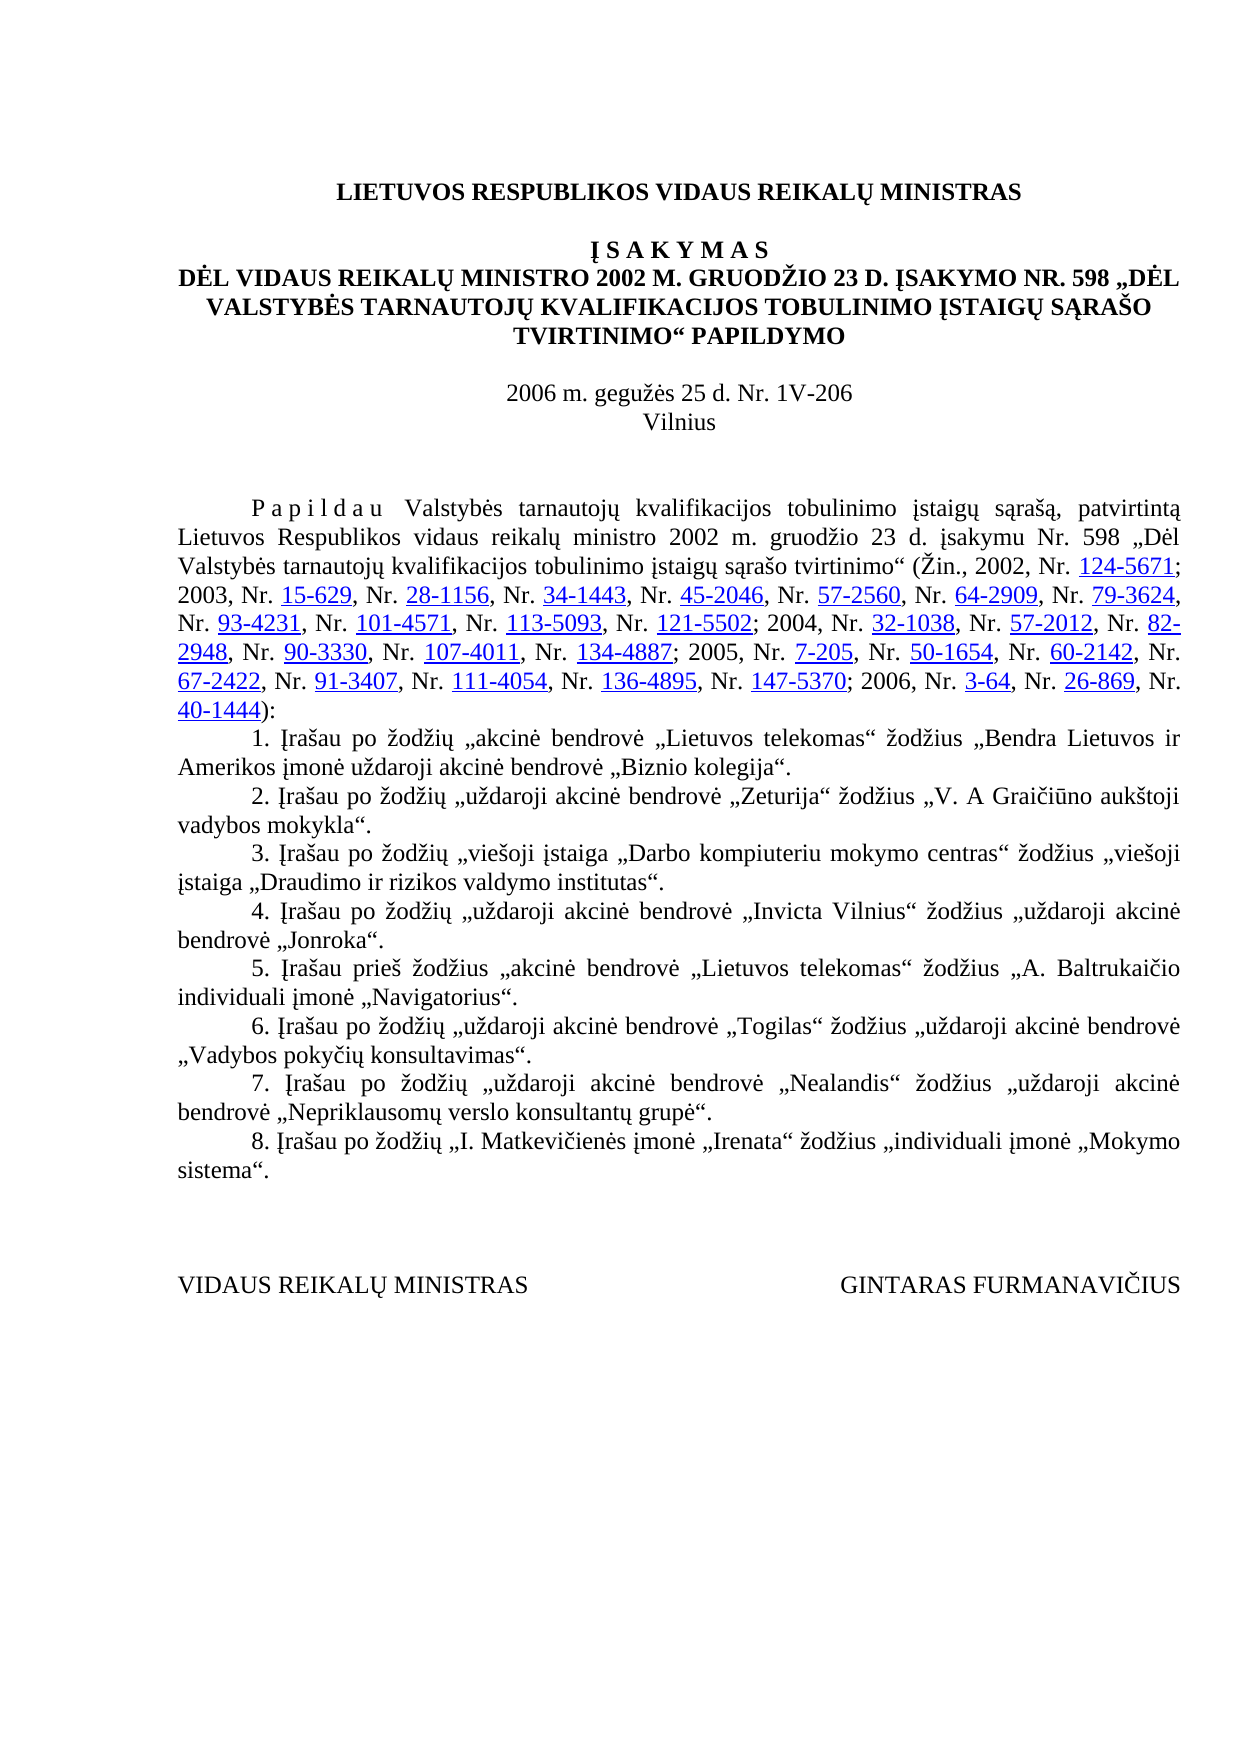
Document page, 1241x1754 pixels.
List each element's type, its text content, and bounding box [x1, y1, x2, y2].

text 5. Įrašau prieš žodžius „akcinė bendrovė „Lietuvos telekomas“ žodžius „A. Baltrukaičio individuali įmonė „Navigatorius“. [177, 953, 1181, 1011]
text 2006 m. gegužės 25 d. Nr. 1V-206 [177, 378, 1181, 407]
text 3. Įrašau po žodžių „viešoji įstaiga „Darbo kompiuteriu mokymo centras“ žodžius „viešoji įstaiga „Draudimo ir rizikos valdymo institutas“. [177, 838, 1181, 896]
text Į S A K Y M A S [177, 235, 1181, 263]
text 7. Įrašau po žodžių „uždaroji akcinė bendrovė „Nealandis“ žodžius „uždaroji akcinė bendrovė „Nepriklausomų verslo konsultantų grupė“. [177, 1068, 1181, 1126]
text Vilnius [177, 407, 1181, 436]
text 8. Įrašau po žodžių „I. Matkevičienės įmonė „Irenata“ žodžius „individuali įmonė „Mokymo sistema“. [177, 1126, 1181, 1183]
text 2. Įrašau po žodžių „uždaroji akcinė bendrovė „Zeturija“ žodžius „V. A Graičiūno aukštoji vadybos mokykla“. [177, 781, 1181, 838]
text 4. Įrašau po žodžių „uždaroji akcinė bendrovė „Invicta Vilnius“ žodžius „uždaroji akcinė bendrovė „Jonroka“. [177, 896, 1181, 953]
text 6. Įrašau po žodžių „uždaroji akcinė bendrovė „Togilas“ žodžius „uždaroji akcinė bendrovė „Vadybos pokyčių konsultavimas“. [177, 1011, 1181, 1068]
text 1. Įrašau po žodžių „akcinė bendrovė „Lietuvos telekomas“ žodžius „Bendra Lietuvos ir Amerikos įmonė uždaroji akcinė bendrovė „Biznio kolegija“. [177, 723, 1181, 781]
text LIETUVOS RESPUBLIKOS VIDAUS REIKALŲ MINISTRAS [177, 177, 1181, 206]
text DĖL VIDAUS REIKALŲ MINISTRO 2002 M. GRUODŽIO 23 D. ĮSAKYMO NR. 598 „DĖL VALSTYBĖS TARNAUTOJŲ KVALIFIKACIJOS TOBULINIMO ĮSTAIGŲ SĄRAŠO TVIRTINIMO“ PAPILDYMO [177, 263, 1181, 350]
text Papildau Valstybės tarnautojų kvalifikacijos tobulinimo įstaigų sąrašą, patvirtintą Lietuvos Respublikos vidaus reikalų ministro 2002 m. gruodžio 23 d. įsakymu Nr. 598 „Dėl Valstybės tarnautojų kvalifikacijos tobulinimo įstaigų sąrašo tvirtinimo“ (Žin., 2002, Nr. 124-5671; 2003, Nr. 15-629, Nr. 28-1156, Nr. 34-1443, Nr. 45-2046, Nr. 57-2560, Nr. 64-2909, Nr. 79-3624, Nr. 93-4231, Nr. 101-4571, Nr. 113-5093, Nr. 121-5502; 2004, Nr. 32-1038, Nr. 57-2012, Nr. 82-2948, Nr. 90-3330, Nr. 107-4011, Nr. 134-4887; 2005, Nr. 7-205, Nr. 50-1654, Nr. 60-2142, Nr. 67-2422, Nr. 91-3407, Nr. 111-4054, Nr. 136-4895, Nr. 147-5370; 2006, Nr. 3-64, Nr. 26-869, Nr. 40-1444): [177, 493, 1181, 723]
text VIDAUS REIKALŲ MINISTRAS GINTARAS FURMANAVIČIUS [177, 1270, 1181, 1298]
